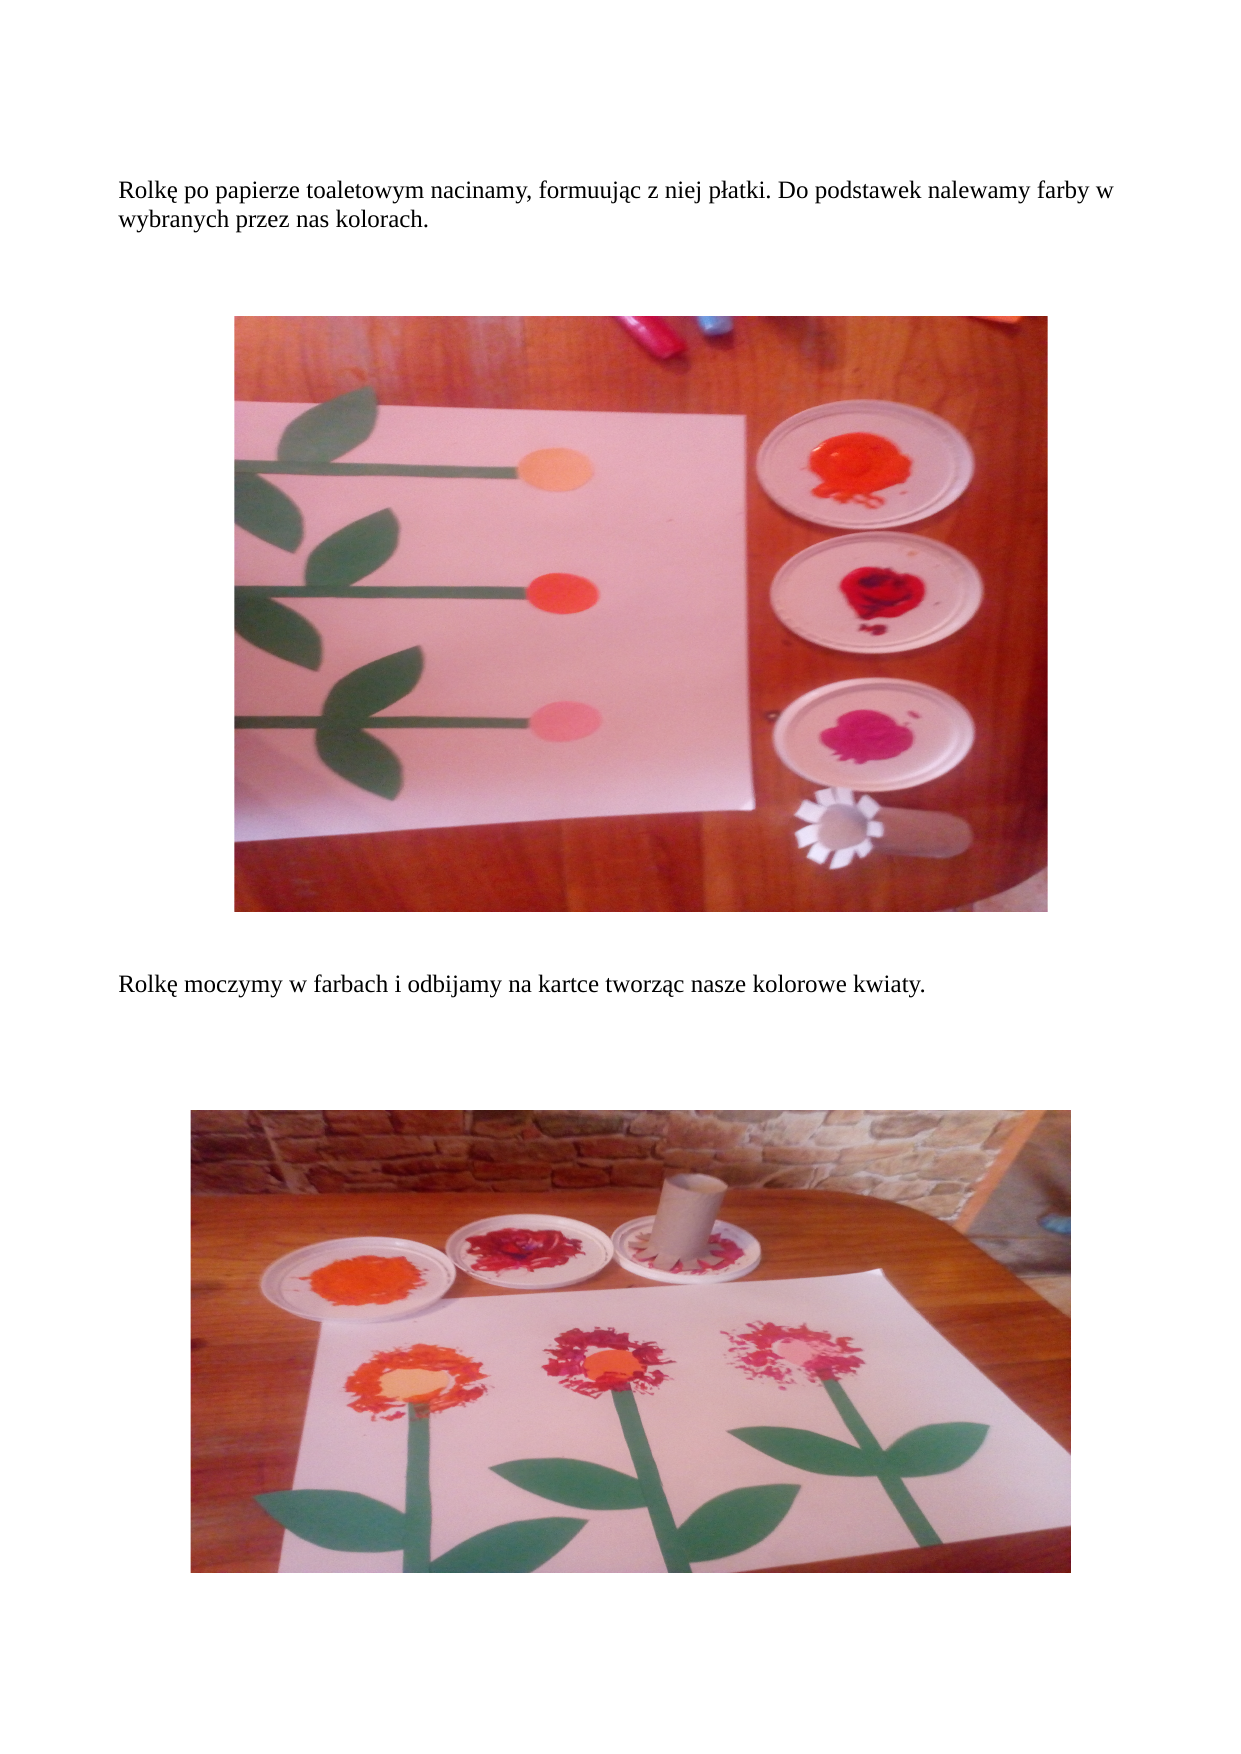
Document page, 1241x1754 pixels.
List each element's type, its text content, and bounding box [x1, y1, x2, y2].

text Rolkę moczymy w farbach i odbijamy na kartce tworząc nasze kolorowe kwiaty. [118, 969, 1122, 998]
text Rolkę po papierze toaletowym nacinamy, formuując z niej płatki. Do podstawek nalewamy farby w wybranych przez nas kolorach. [118, 176, 1122, 233]
